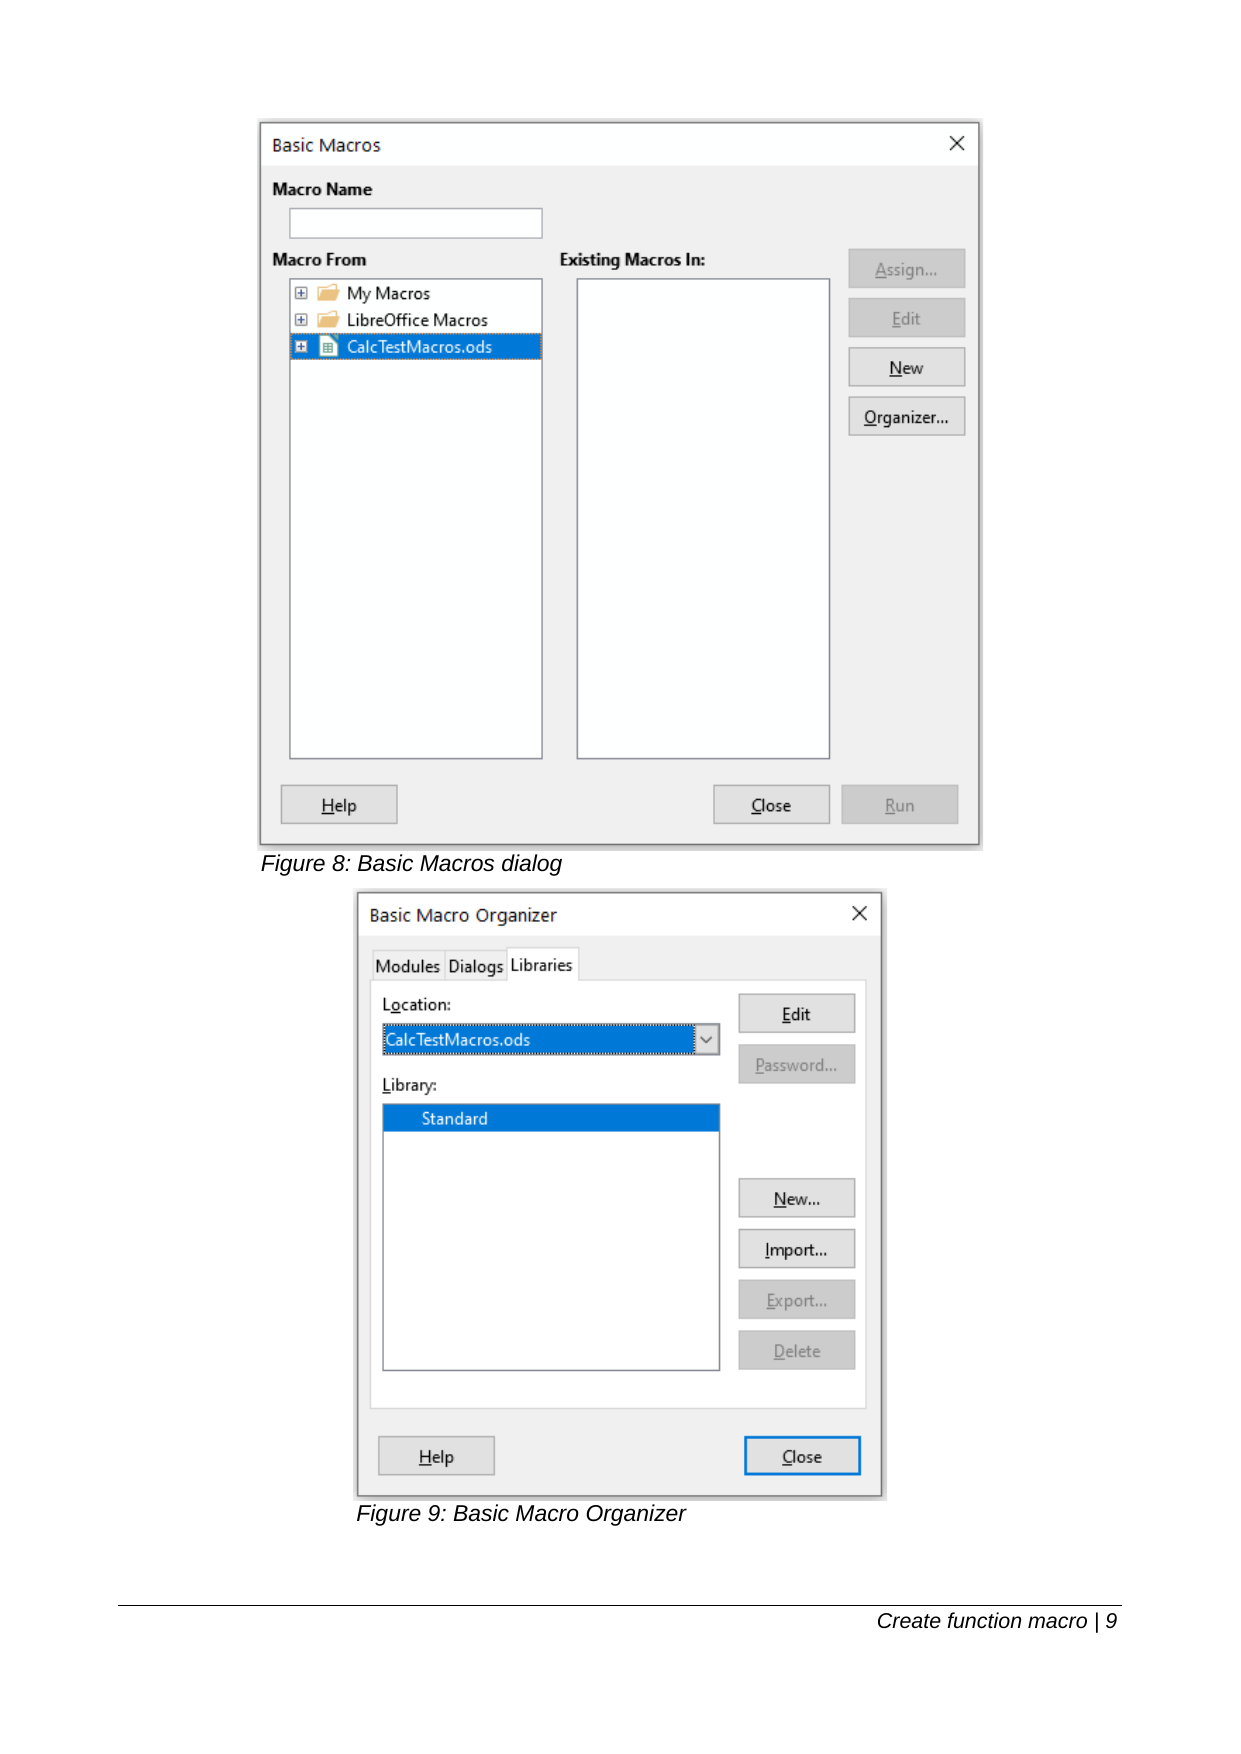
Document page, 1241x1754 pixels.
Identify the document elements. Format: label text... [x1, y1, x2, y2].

text Figure 8: Basic Macros dialog [261, 851, 980, 876]
text Figure 9: Basic Macro Organizer [356, 1501, 884, 1527]
picture [353, 888, 888, 1501]
picture [257, 118, 984, 851]
